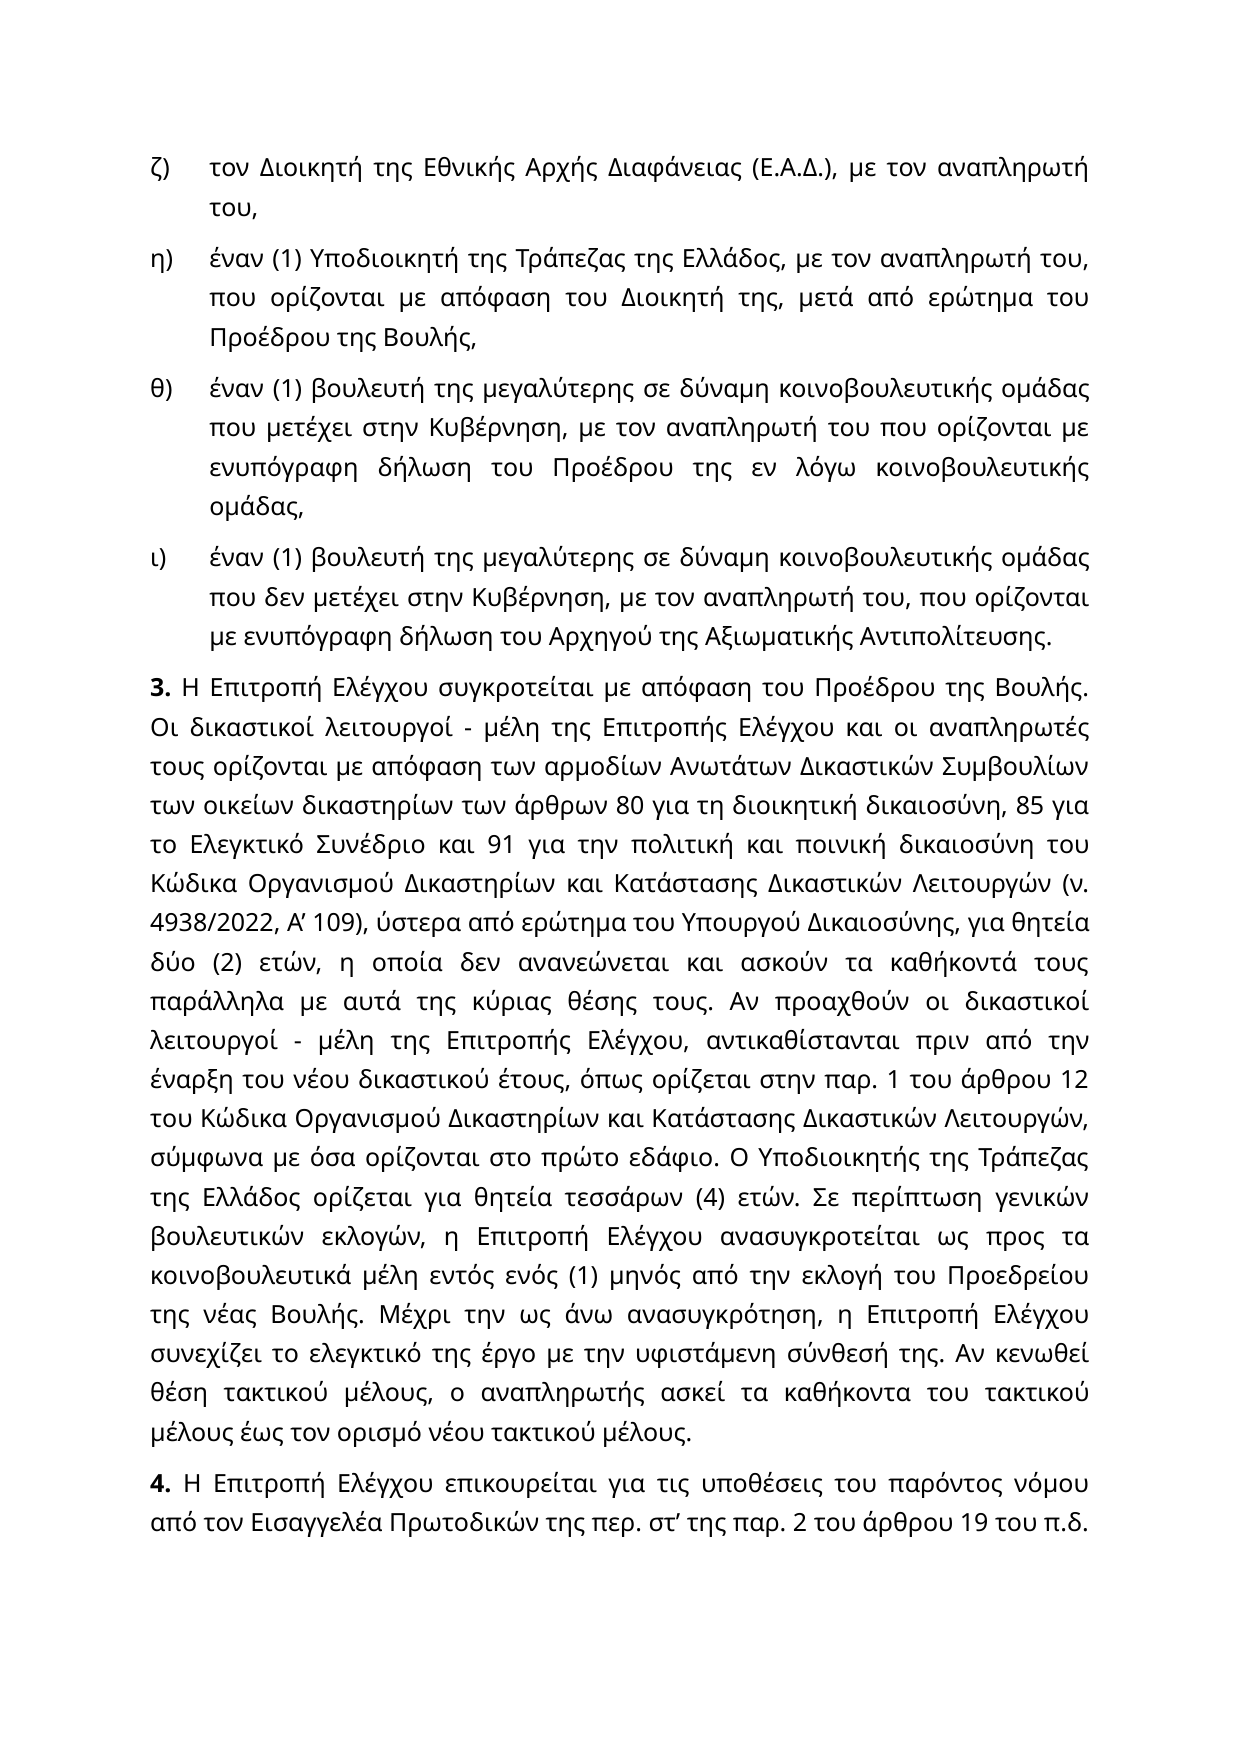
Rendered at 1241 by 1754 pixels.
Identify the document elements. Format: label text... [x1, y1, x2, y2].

text 4. Η Επιτροπή Ελέγχου επικουρείται για τις υποθέσεις του παρόντος νόμου από τον Εισαγγελέα Πρωτοδικών της περ. στ’ της παρ. 2 του άρθρου 19 του π.δ. [150, 1466, 1090, 1539]
list ι) έναν (1) βουλευτή της μεγαλύτερης σε δύναμη κοινοβουλευτικής ομάδας που δεν μετέχει στην Κυβέρνηση, με τον αναπληρωτή του, που ορίζονται με ενυπόγραφη δήλωση του Αρχηγού της Αξιωματικής Αντιπολίτευσης. [150, 540, 1090, 652]
list ζ) τον Διοικητή της Εθνικής Αρχής Διαφάνειας (Ε.Α.Δ.), με τον αναπληρωτή του, [150, 150, 1090, 223]
list θ) έναν (1) βουλευτή της μεγαλύτερης σε δύναμη κοινοβουλευτικής ομάδας που μετέχει στην Κυβέρνηση, με τον αναπληρωτή του που ορίζονται με ενυπόγραφη δήλωση του Προέδρου της εν λόγω κοινοβουλευτικής ομάδας, [150, 371, 1090, 522]
list η) έναν (1) Υποδιοικητή της Τράπεζας της Ελλάδος, με τον αναπληρωτή του, που ορίζονται με απόφαση του Διοικητή της, μετά από ερώτημα του Προέδρου της Βουλής, [150, 241, 1090, 353]
text 3. Η Επιτροπή Ελέγχου συγκροτείται με απόφαση του Προέδρου της Βουλής. Οι δικαστικοί λειτουργοί - μέλη της Επιτροπής Ελέγχου και οι αναπληρωτές τους ορίζονται με απόφαση των αρμοδίων Ανωτάτων Δικαστικών Συμβουλίων των οικείων δικαστηρίων των άρθρων 80 για τη διοικητική δικαιοσύνη, 85 για το Ελεγκτικό Συνέδριο και 91 για την πολιτική και ποινική δικαιοσύνη του Κώδικα Οργανισμού Δικαστηρίων και Κατάστασης Δικαστικών Λειτουργών (ν. 4938/2022, Α’ 109), ύστερα από ερώτημα του Υπουργού Δικαιοσύνης, για θητεία δύο (2) ετών, η οποία δεν ανανεώνεται και ασκούν τα καθήκοντά τους παράλληλα με αυτά της κύριας θέσης τους. Αν προαχθούν οι δικαστικοί λειτουργοί - μέλη της Επιτροπής Ελέγχου, αντικαθίστανται πριν από την έναρξη του νέου δικαστικού έτους, όπως ορίζεται στην παρ. 1 του άρθρου 12 του Κώδικα Οργανισμού Δικαστηρίων και Κατάστασης Δικαστικών Λειτουργών, σύμφωνα με όσα ορίζονται στο πρώτο εδάφιο. Ο Υποδιοικητής της Τράπεζας της Ελλάδος ορίζεται για θητεία τεσσάρων (4) ετών. Σε περίπτωση γενικών βουλευτικών εκλογών, η Επιτροπή Ελέγχου ανασυγκροτείται ως προς τα κοινοβουλευτικά μέλη εντός ενός (1) μηνός από την εκλογή του Προεδρείου της νέας Βουλής. Μέχρι την ως άνω ανασυγκρότηση, η Επιτροπή Ελέγχου συνεχίζει το ελεγκτικό της έργο με την υφιστάμενη σύνθεσή της. Αν κενωθεί θέση τακτικού μέλους, ο αναπληρωτής ασκεί τα καθήκοντα του τακτικού μέλους έως τον ορισμό νέου τακτικού μέλους. [150, 670, 1090, 1448]
